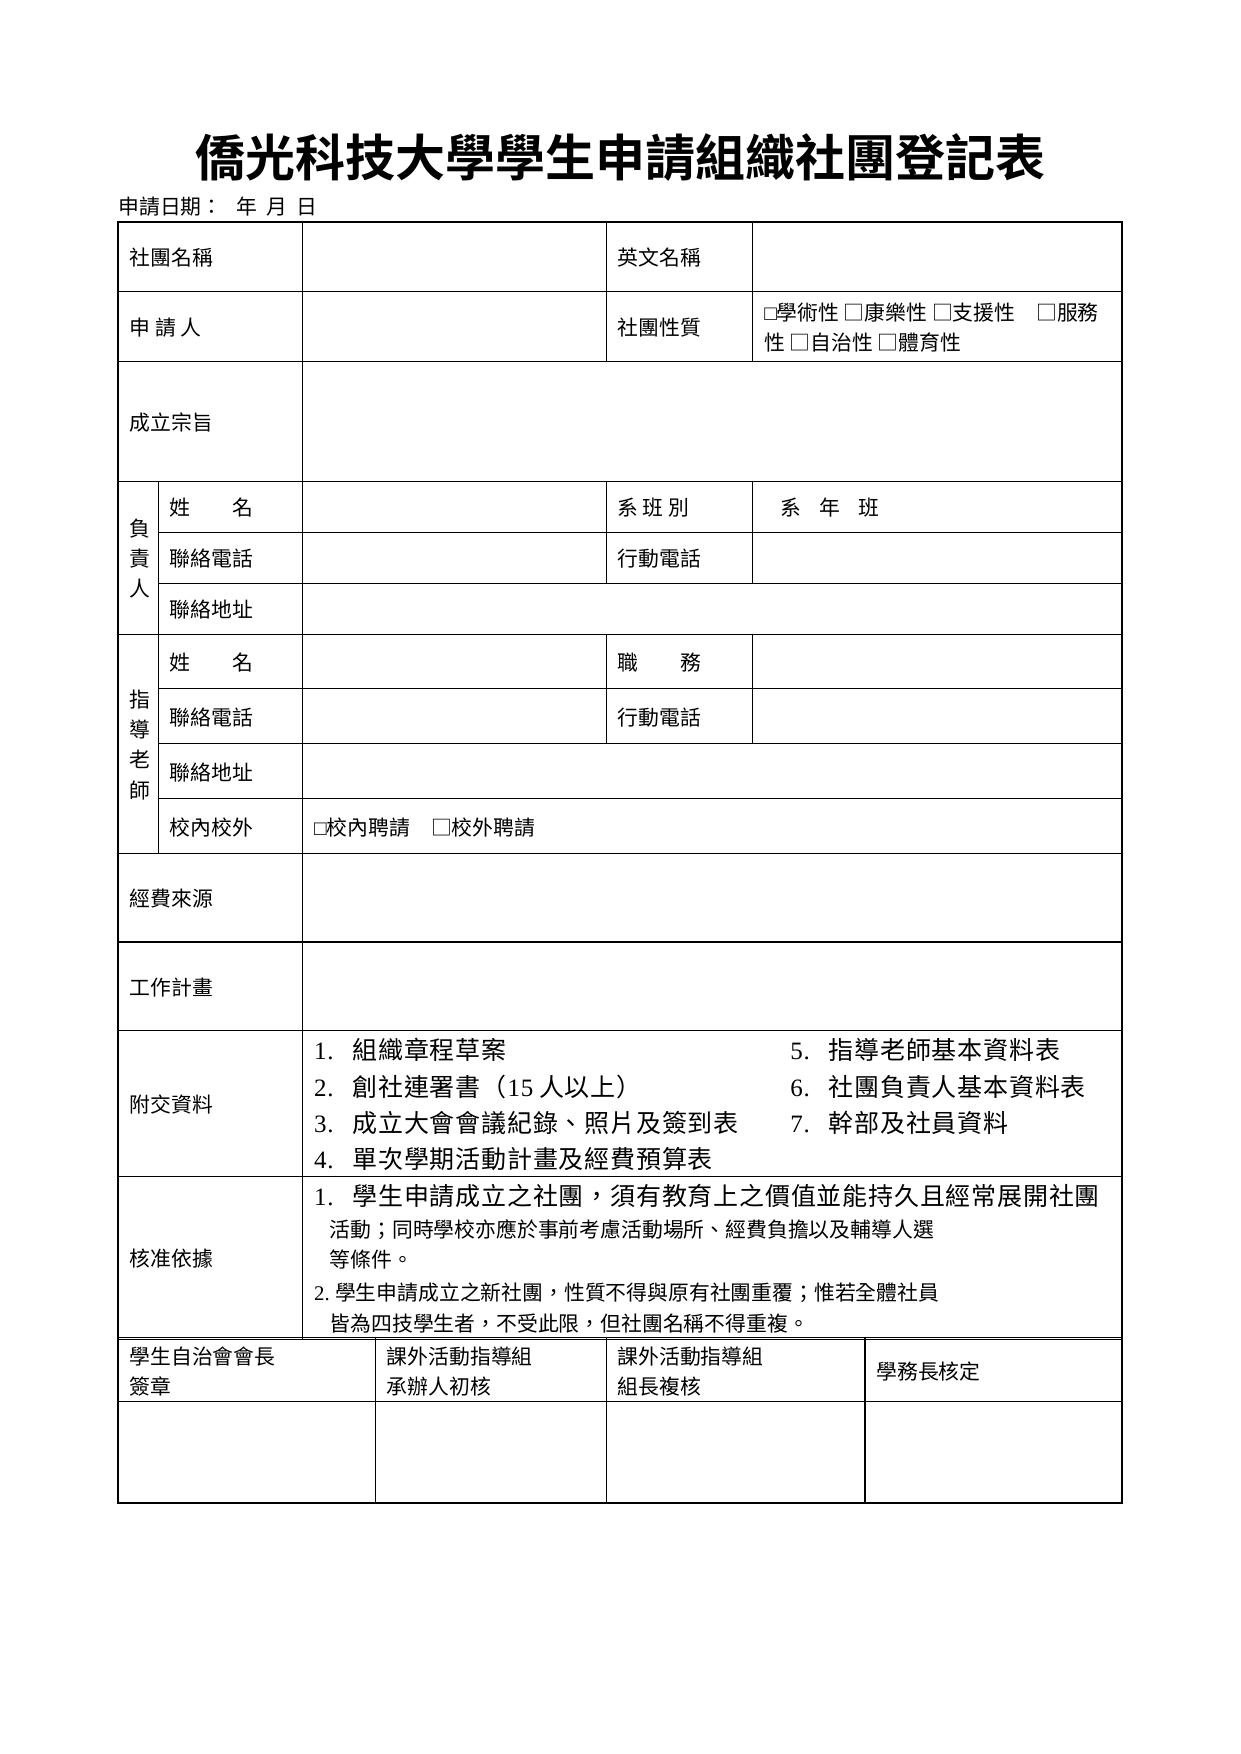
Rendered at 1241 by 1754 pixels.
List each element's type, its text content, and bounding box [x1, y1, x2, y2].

table_cell [303, 482, 606, 532]
table_cell 負 責 人 [119, 482, 158, 633]
table_cell 工作計畫 [119, 943, 302, 1030]
table_cell 聯絡電話 [159, 533, 302, 582]
table_cell 核准依據 [119, 1177, 302, 1337]
table_cell 組織章程草案 創社連署書（15人以上） 成立大會會議紀錄、照片及簽到表 單次學期活動計畫及經費預算表 [303, 1031, 779, 1176]
table_header 社團名稱 [119, 223, 302, 291]
table_cell [119, 1402, 375, 1502]
table_cell [303, 689, 606, 743]
table_cell 課外活動指導組 承辦人初核 [376, 1340, 606, 1401]
table_cell [303, 292, 606, 361]
table_cell 系 班 別 [607, 482, 752, 532]
table_cell 學生自治會會長 簽章 [119, 1340, 375, 1401]
table_cell [303, 533, 606, 582]
table_cell [753, 533, 1121, 582]
table_cell 校內校外 [159, 799, 302, 853]
table_cell 聯絡地址 [159, 584, 302, 633]
table_cell 附交資料 [119, 1031, 302, 1176]
table_cell 課外活動指導組 組長複核 [607, 1340, 864, 1401]
table_cell 行動電話 [607, 533, 752, 582]
table_cell [303, 943, 1121, 1030]
table_cell 行動電話 [607, 689, 752, 743]
table_cell [376, 1402, 606, 1502]
table_cell 申 請 人 [119, 292, 302, 361]
table_cell 系 年 班 [753, 482, 1121, 532]
table_cell 聯絡電話 [159, 689, 302, 743]
text 僑光科技大學學生申請組織社團登記表 [118, 118, 1122, 191]
table_cell 成立宗旨 [119, 362, 302, 481]
table_cell □校內聘請 □校外聘請 [303, 799, 1121, 853]
table_cell [607, 1402, 864, 1502]
table_cell [753, 689, 1121, 743]
table_cell 學務長核定 [866, 1340, 1121, 1401]
table_header [303, 223, 606, 291]
table_cell [303, 362, 1121, 481]
table_cell [303, 584, 1121, 633]
table_cell □學術性 □康樂性 □支援性 □服務性 □自治性 □體育性 [753, 292, 1121, 361]
table_cell [866, 1402, 1121, 1502]
table_cell 社團性質 [607, 292, 752, 361]
table_header [753, 223, 1121, 291]
table_cell [753, 635, 1121, 688]
table_cell 姓 名 [159, 482, 302, 532]
table_cell [303, 635, 606, 688]
table_cell 職 務 [607, 635, 752, 688]
table_cell [303, 744, 1121, 798]
text 申請日期： 年 月 日 [118, 191, 1122, 221]
table_cell 姓 名 [159, 635, 302, 688]
table_cell 指 導 老 師 [119, 635, 158, 853]
table_cell 2. 學生申請成立之新社團，性質不得與原有社團重覆；惟若全體社員 皆為四技學生者，不受此限，但社團名稱不得重複。 [303, 1274, 1121, 1337]
table_cell 經費來源 [119, 854, 302, 941]
table_cell [303, 854, 1121, 941]
table_header 英文名稱 [607, 223, 752, 291]
table_cell 指導老師基本資料表 社團負責人基本資料表 幹部及社員資料 [779, 1031, 1121, 1176]
table_cell 聯絡地址 [159, 744, 302, 798]
table_cell 學生申請成立之社團，須有教育上之價值並能持久且經常展開社團 活動；同時學校亦應於事前考慮活動場所、經費負擔以及輔導人選 等條件。 [303, 1177, 1121, 1273]
